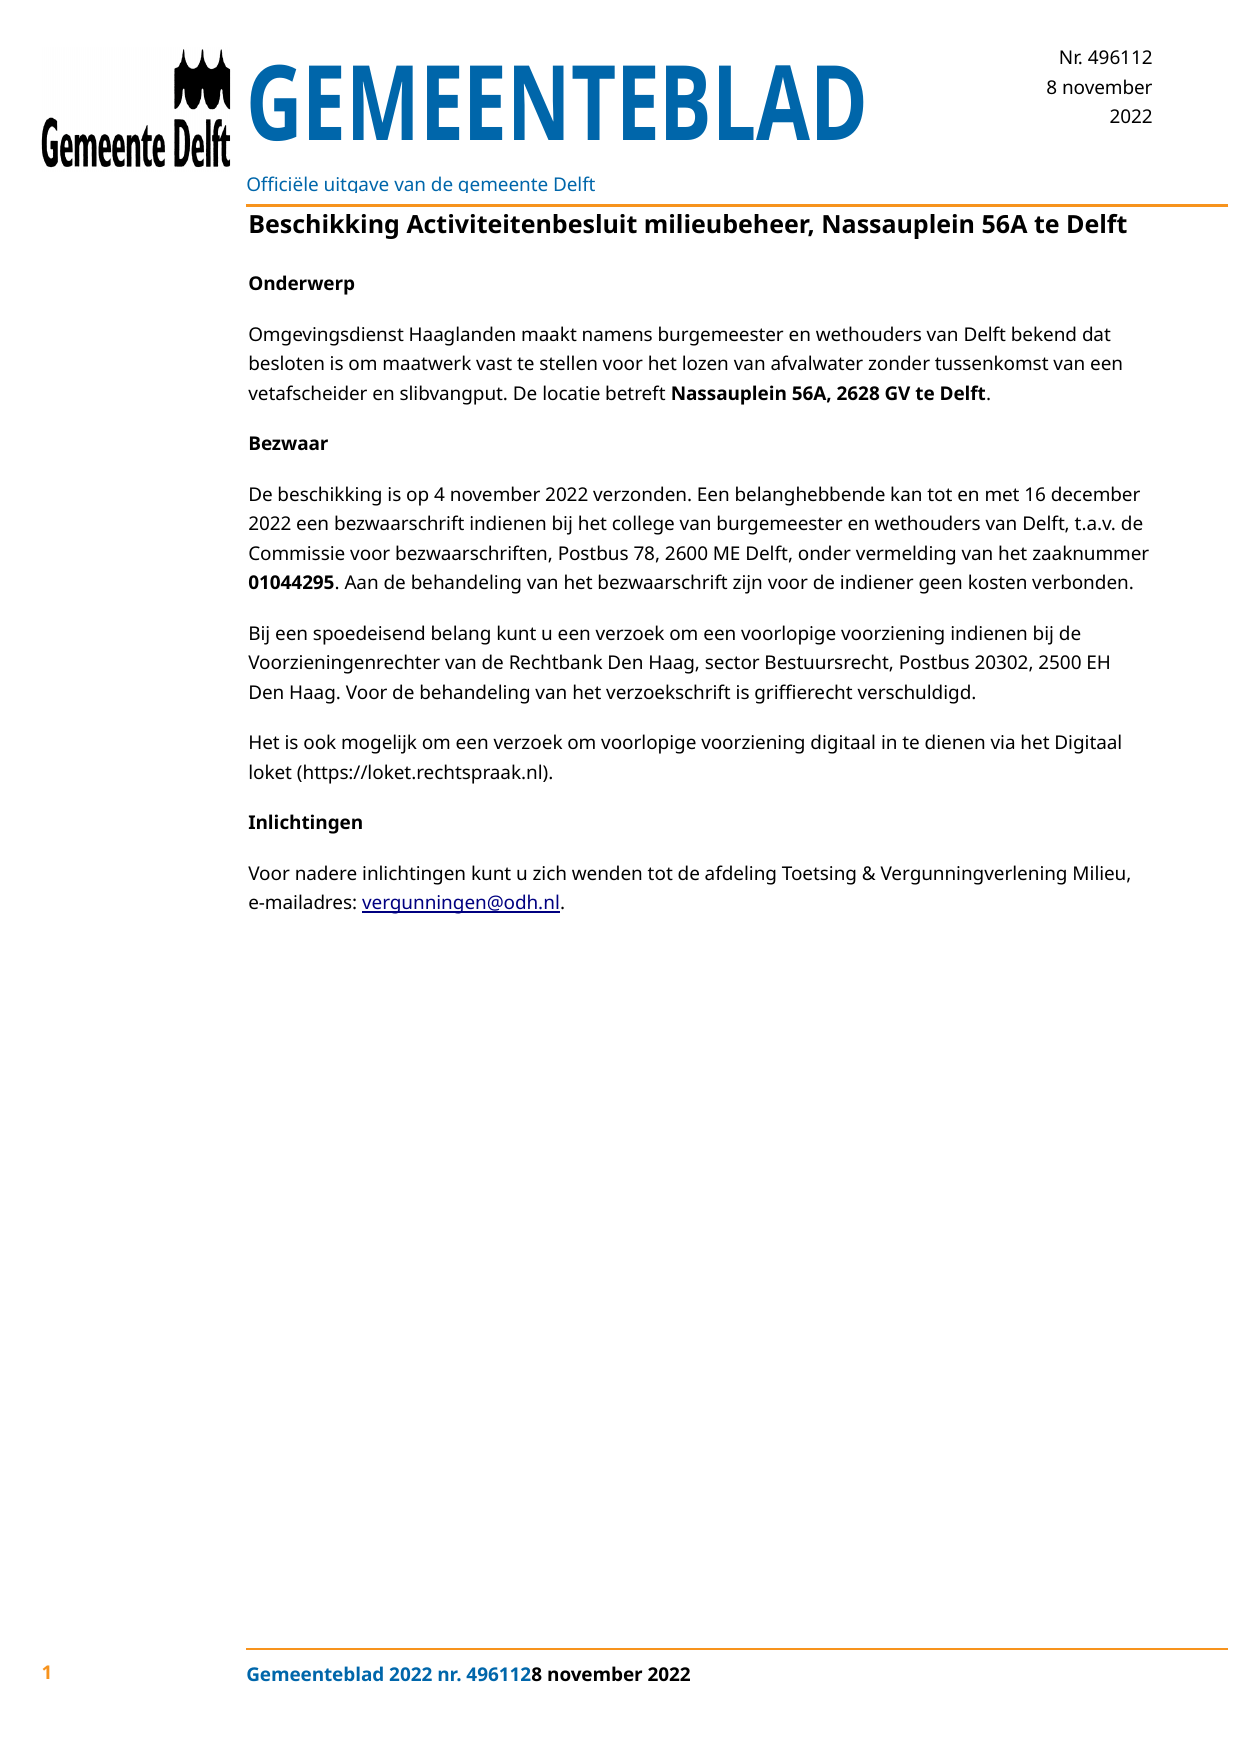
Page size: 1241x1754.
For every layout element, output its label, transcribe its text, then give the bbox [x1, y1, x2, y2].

text Bezwaar [248, 430, 1152, 456]
text Het is ook mogelijk om een verzoek om voorlopige voorziening digitaal in te dienen via het Digitaal loket (https://loket.rechtspraak.nl). [248, 729, 1152, 785]
text Voor nadere inlichtingen kunt u zich wenden tot de afdeling Toetsing & Vergunningverlening Milieu, e-mailadres: vergunningen@odh.nl. [248, 860, 1152, 915]
picture [41, 47, 231, 172]
text De beschikking is op 4 november 2022 verzonden. Een belanghebbende kan tot en met 16 december 2022 een bezwaarschrift indienen bij het college van burgemeester en wethouders van Delft, t.a.v. de Commissie voor bezwaarschriften, Postbus 78, 2600 ME Delft, onder vermelding van het zaaknummer 01044295. Aan de behandeling van het bezwaarschrift zijn voor de indiener geen kosten verbonden. [248, 481, 1152, 595]
text Omgevingsdienst Haaglanden maakt namens burgemeester en wethouders van Delft bekend dat besloten is om maatwerk vast te stellen voor het lozen van afvalwater zonder tussenkomst van een vetafscheider en slibvangput. De locatie betreft Nassauplein 56A, 2628 GV te Delft. [248, 321, 1152, 406]
text Onderwerp [248, 270, 1152, 296]
text Inlichtingen [248, 809, 1152, 835]
text Bij een spoedeisend belang kunt u een verzoek om een voorlopige voorziening indienen bij de Voorzieningenrechter van de Rechtbank Den Haag, sector Bestuursrecht, Postbus 20302, 2500 EH Den Haag. Voor de behandeling van het verzoekschrift is griffierecht verschuldigd. [248, 620, 1152, 705]
text Beschikking Activiteitenbesluit milieubeheer, Nassauplein 56A te Delft [248, 207, 1152, 241]
